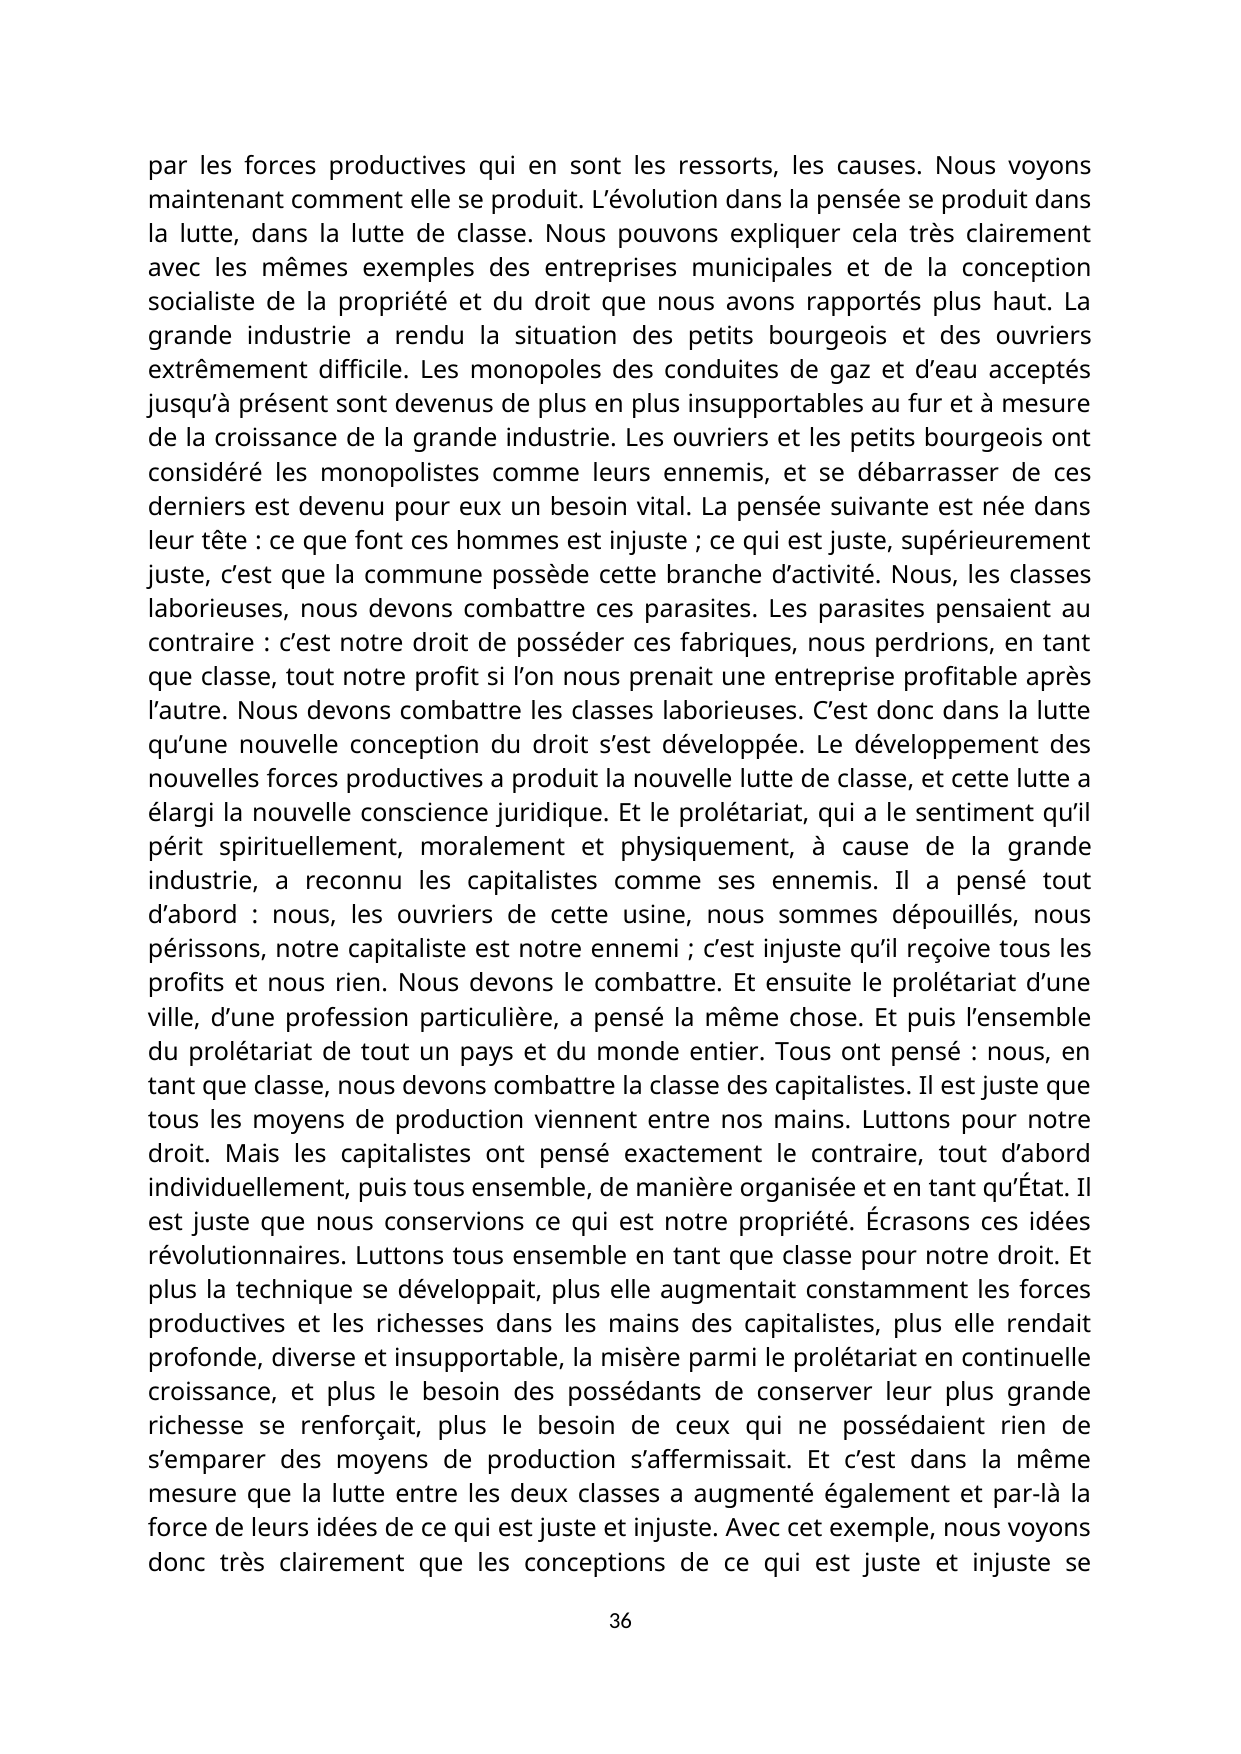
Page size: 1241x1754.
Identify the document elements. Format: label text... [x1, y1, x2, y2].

text par les forces productives qui en sont les ressorts, les causes. Nous voyons maintenant comment elle se produit. L’évolution dans la pensée se produit dans la lutte, dans la lutte de classe. Nous pouvons expliquer cela très clairement avec les mêmes exemples des entreprises municipales et de la conception socialiste de la propriété et du droit que nous avons rapportés plus haut. La grande industrie a rendu la situation des petits bourgeois et des ouvriers extrêmement difficile. Les monopoles des conduites de gaz et d’eau acceptés jusqu’à présent sont devenus de plus en plus insupportables au fur et à mesure de la croissance de la grande industrie. Les ouvriers et les petits bourgeois ont considéré les monopolistes comme leurs ennemis, et se débarrasser de ces derniers est devenu pour eux un besoin vital. La pensée suivante est née dans leur tête : ce que font ces hommes est injuste ; ce qui est juste, supérieurement juste, c’est que la commune possède cette branche d’activité. Nous, les classes laborieuses, nous devons combattre ces parasites. Les parasites pensaient au contraire : c’est notre droit de posséder ces fabriques, nous perdrions, en tant que classe, tout notre profit si l’on nous prenait une entreprise profitable après l’autre. Nous devons combattre les classes laborieuses. C’est donc dans la lutte qu’une nouvelle conception du droit s’est développée. Le développement des nouvelles forces productives a produit la nouvelle lutte de classe, et cette lutte a élargi la nouvelle conscience juridique. Et le prolétariat, qui a le sentiment qu’il périt spirituellement, moralement et physiquement, à cause de la grande industrie, a reconnu les capitalistes comme ses ennemis. Il a pensé tout d’abord : nous, les ouvriers de cette usine, nous sommes dépouillés, nous périssons, notre capitaliste est notre ennemi ; c’est injuste qu’il reçoive tous les profits et nous rien. Nous devons le combattre. Et ensuite le prolétariat d’une ville, d’une profession particulière, a pensé la même chose. Et puis l’ensemble du prolétariat de tout un pays et du monde entier. Tous ont pensé : nous, en tant que classe, nous devons combattre la classe des capitalistes. Il est juste que tous les moyens de production viennent entre nos mains. Luttons pour notre droit. Mais les capitalistes ont pensé exactement le contraire, tout d’abord individuellement, puis tous ensemble, de manière organisée et en tant qu’État. Il est juste que nous conservions ce qui est notre propriété. Écrasons ces idées révolutionnaires. Luttons tous ensemble en tant que classe pour notre droit. Et plus la technique se développait, plus elle augmentait constamment les forces productives et les richesses dans les mains des capitalistes, plus elle rendait profonde, diverse et insupportable, la misère parmi le prolétariat en continuelle croissance, et plus le besoin des possédants de conserver leur plus grande richesse se renforçait, plus le besoin de ceux qui ne possédaient rien de s’emparer des moyens de production s’affermissait. Et c’est dans la même mesure que la lutte entre les deux classes a augmenté également et par-là la force de leurs idées de ce qui est juste et injuste. Avec cet exemple, nous voyons donc très clairement que les conceptions de ce qui est juste et injuste se [148, 148, 1093, 1578]
